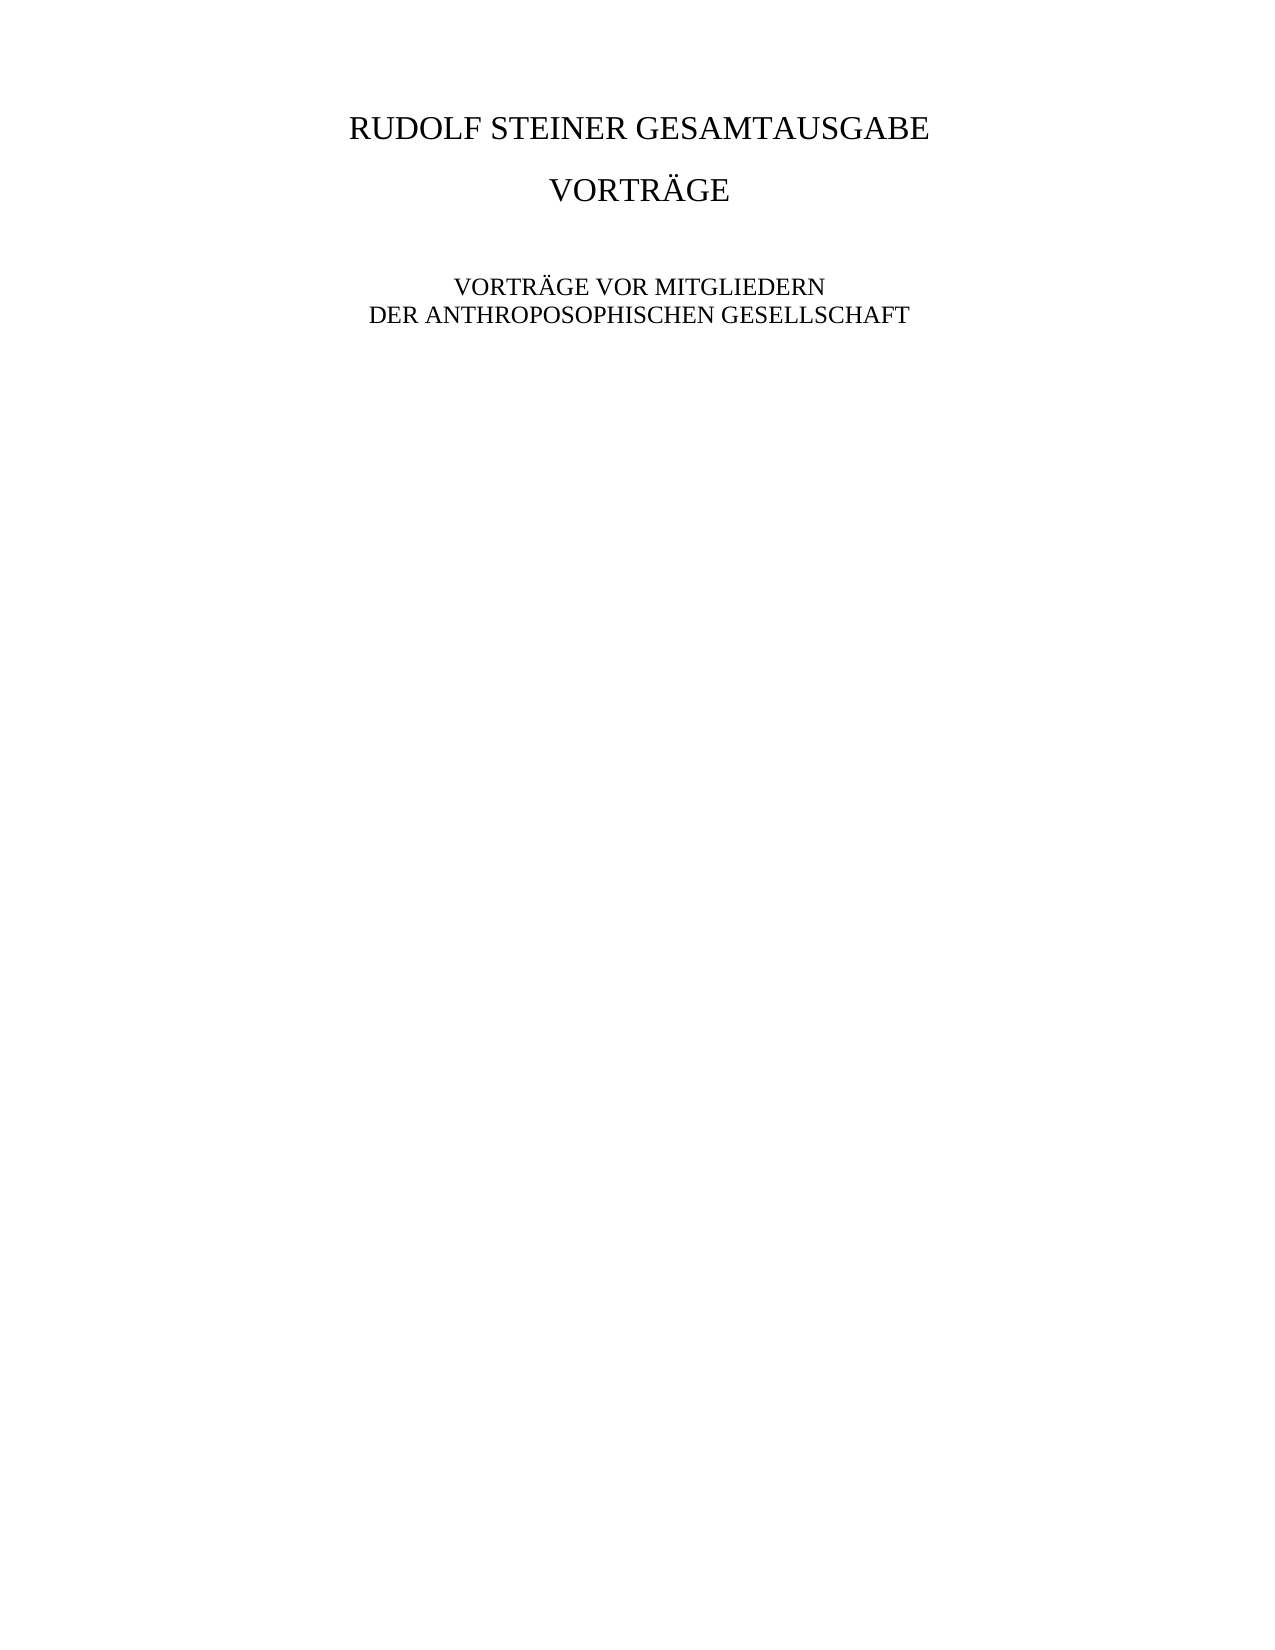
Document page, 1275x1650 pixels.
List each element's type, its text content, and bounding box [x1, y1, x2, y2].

text DER ANTHROPOSOPHISCHEN GESELLSCHAFT [155, 300, 1124, 329]
subtitle RUDOLF STEINER GESAMTAUSGABE VORTRÄGE [155, 109, 1124, 209]
text VORTRÄGE VOR MITGLIEDERN [155, 272, 1124, 300]
